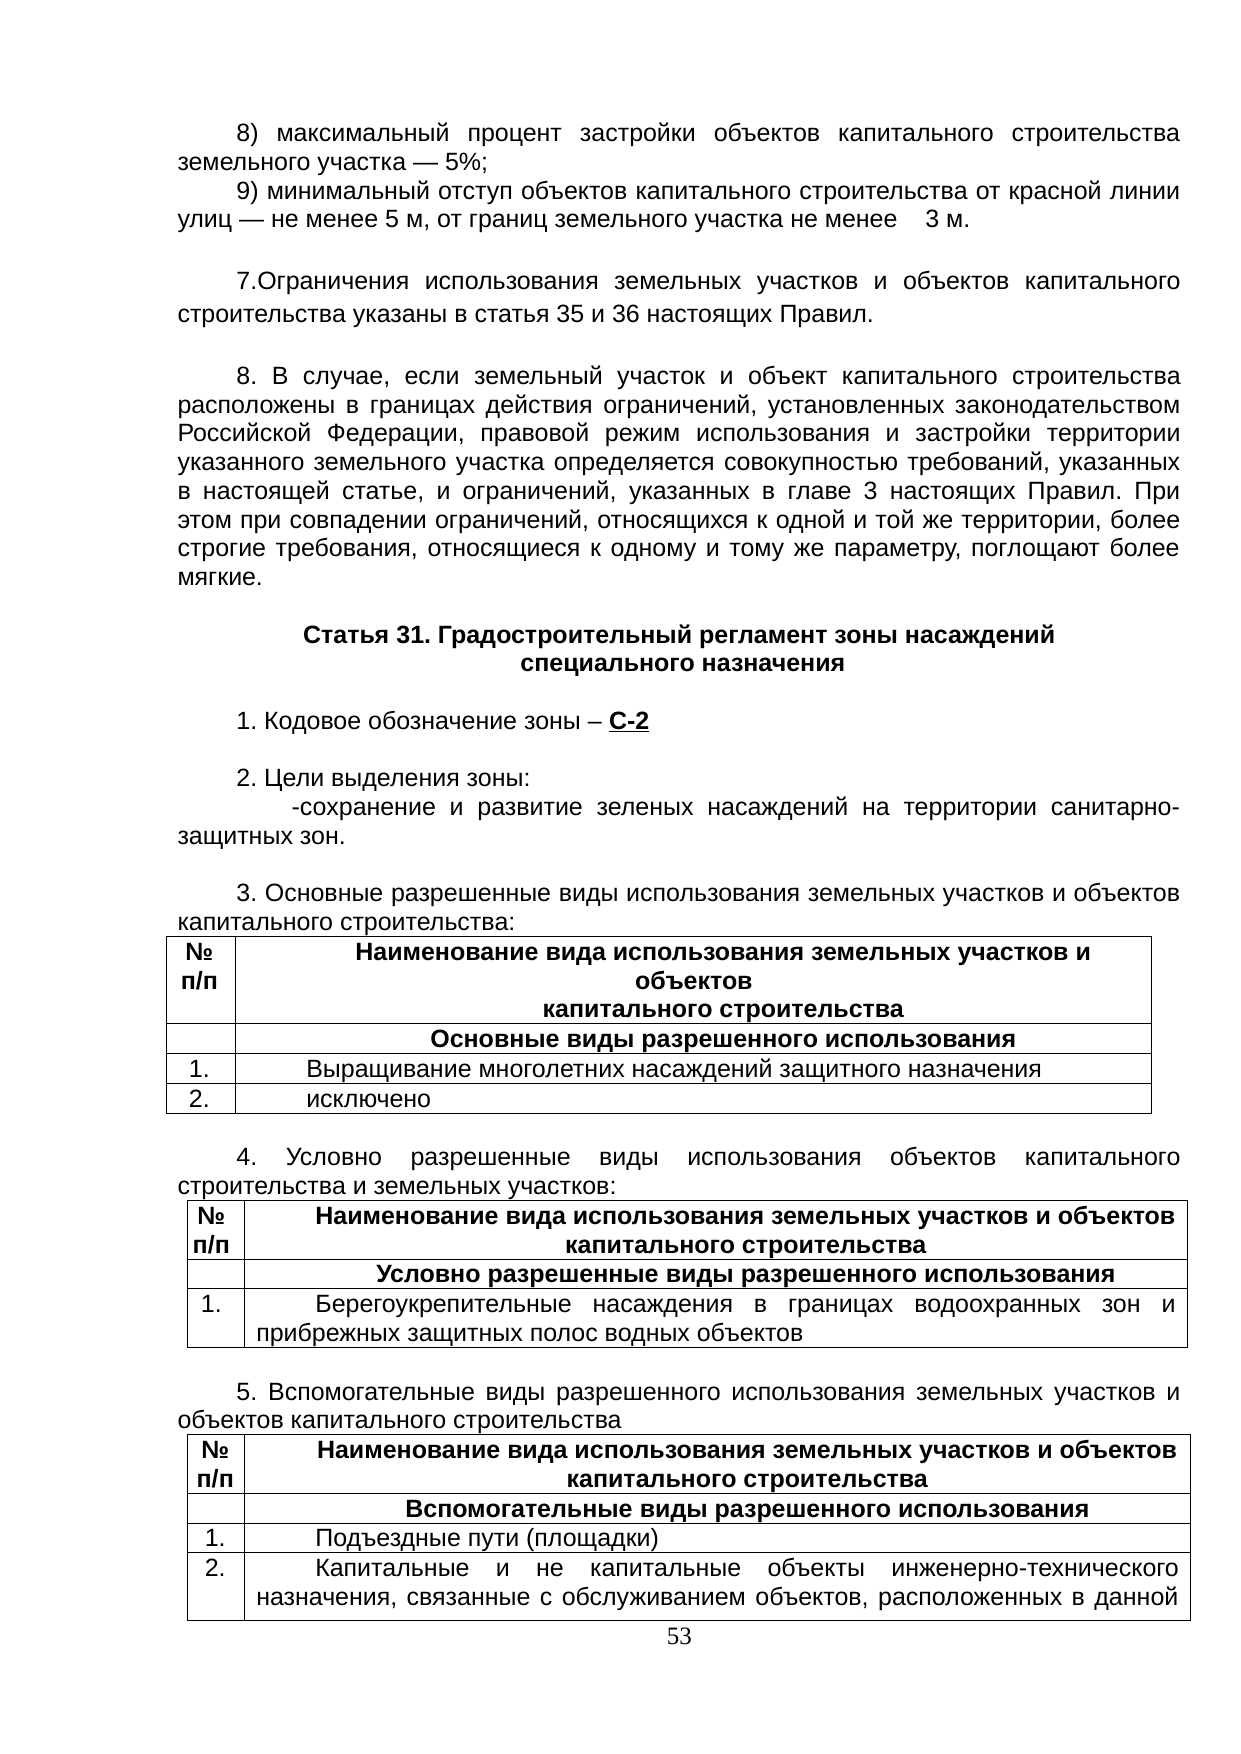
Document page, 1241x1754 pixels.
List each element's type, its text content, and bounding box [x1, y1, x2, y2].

table_cell [167, 1024, 235, 1053]
table_header Наименование вида использования земельных участков и объектов капитального строительства [245, 1435, 1190, 1493]
text 7.Ограничения использования земельных участков и объектов капитального строительства указаны в статья 35 и 36 настоящих Правил. [177, 266, 1181, 328]
text Статья 31. Градостроительный регламент зоны насаждений [177, 620, 1181, 648]
table_cell 1. [188, 1289, 244, 1347]
text 4. Условно разрешенные виды использования объектов капитального строительства и земельных участков: [177, 1142, 1181, 1200]
table_cell 1. [167, 1054, 235, 1083]
text 5. Вспомогательные виды разрешенного использования земельных участков и объектов капитального строительства [177, 1377, 1181, 1434]
text -сохранение и развитие зеленых насаждений на территории санитарно-защитных зон. [177, 792, 1181, 850]
table_header Наименование вида использования земельных участков и объектов капитального строительства [245, 1201, 1187, 1258]
table_header № п/п [167, 937, 235, 1023]
table_cell 2. [167, 1084, 235, 1113]
text 3. Основные разрешенные виды использования земельных участков и объектов капитального строительства: [177, 878, 1181, 936]
table_cell 2. [188, 1553, 244, 1620]
text 2. Цели выделения зоны: [177, 763, 1181, 792]
text специального назначения [177, 648, 1181, 677]
table_cell [188, 1494, 244, 1522]
text 8. В случае, если земельный участок и объект капитального строительства расположены в границах действия ограничений, установленных законодательством Российской Федерации, правовой режим использования и застройки территории указанного земельного участка определяется совокупностью требований, указанных в настоящей статье, и ограничений, указанных в главе 3 настоящих Правил. При этом при совпадении ограничений, относящихся к одной и той же территории, более строгие требования, относящиеся к одному и тому же параметру, поглощают более мягкие. [177, 361, 1181, 591]
table_cell [188, 1260, 244, 1288]
table_header № п/п [188, 1201, 244, 1258]
table_cell Капитальные и не капитальные объекты инженерно-технического назначения, связанные с обслуживанием объектов, расположенных в данной [245, 1553, 1190, 1620]
table_header № п/п [188, 1435, 244, 1493]
text 9) минимальный отступ объектов капитального строительства от красной линии улиц — не менее 5 м, от границ земельного участка не менее 3 м. [177, 176, 1181, 233]
table_cell 1. [188, 1524, 244, 1552]
table_header Наименование вида использования земельных участков и объектов капитального строительства [236, 937, 1151, 1023]
text 8) максимальный процент застройки объектов капитального строительства земельного участка — 5%; [177, 118, 1181, 176]
table_cell Условно разрешенные виды разрешенного использования [245, 1260, 1187, 1288]
table_cell исключено [236, 1084, 1151, 1113]
table_cell Берегоукрепительные насаждения в границах водоохранных зон и прибрежных защитных полос водных объектов [245, 1289, 1187, 1347]
text 1. Кодовое обозначение зоны – С-2 [177, 706, 1181, 735]
table_cell Основные виды разрешенного использования [236, 1024, 1151, 1053]
table_cell Подъездные пути (площадки) [245, 1524, 1190, 1552]
table_cell Выращивание многолетних насаждений защитного назначения [236, 1054, 1151, 1083]
table_cell Вспомогательные виды разрешенного использования [245, 1494, 1190, 1522]
